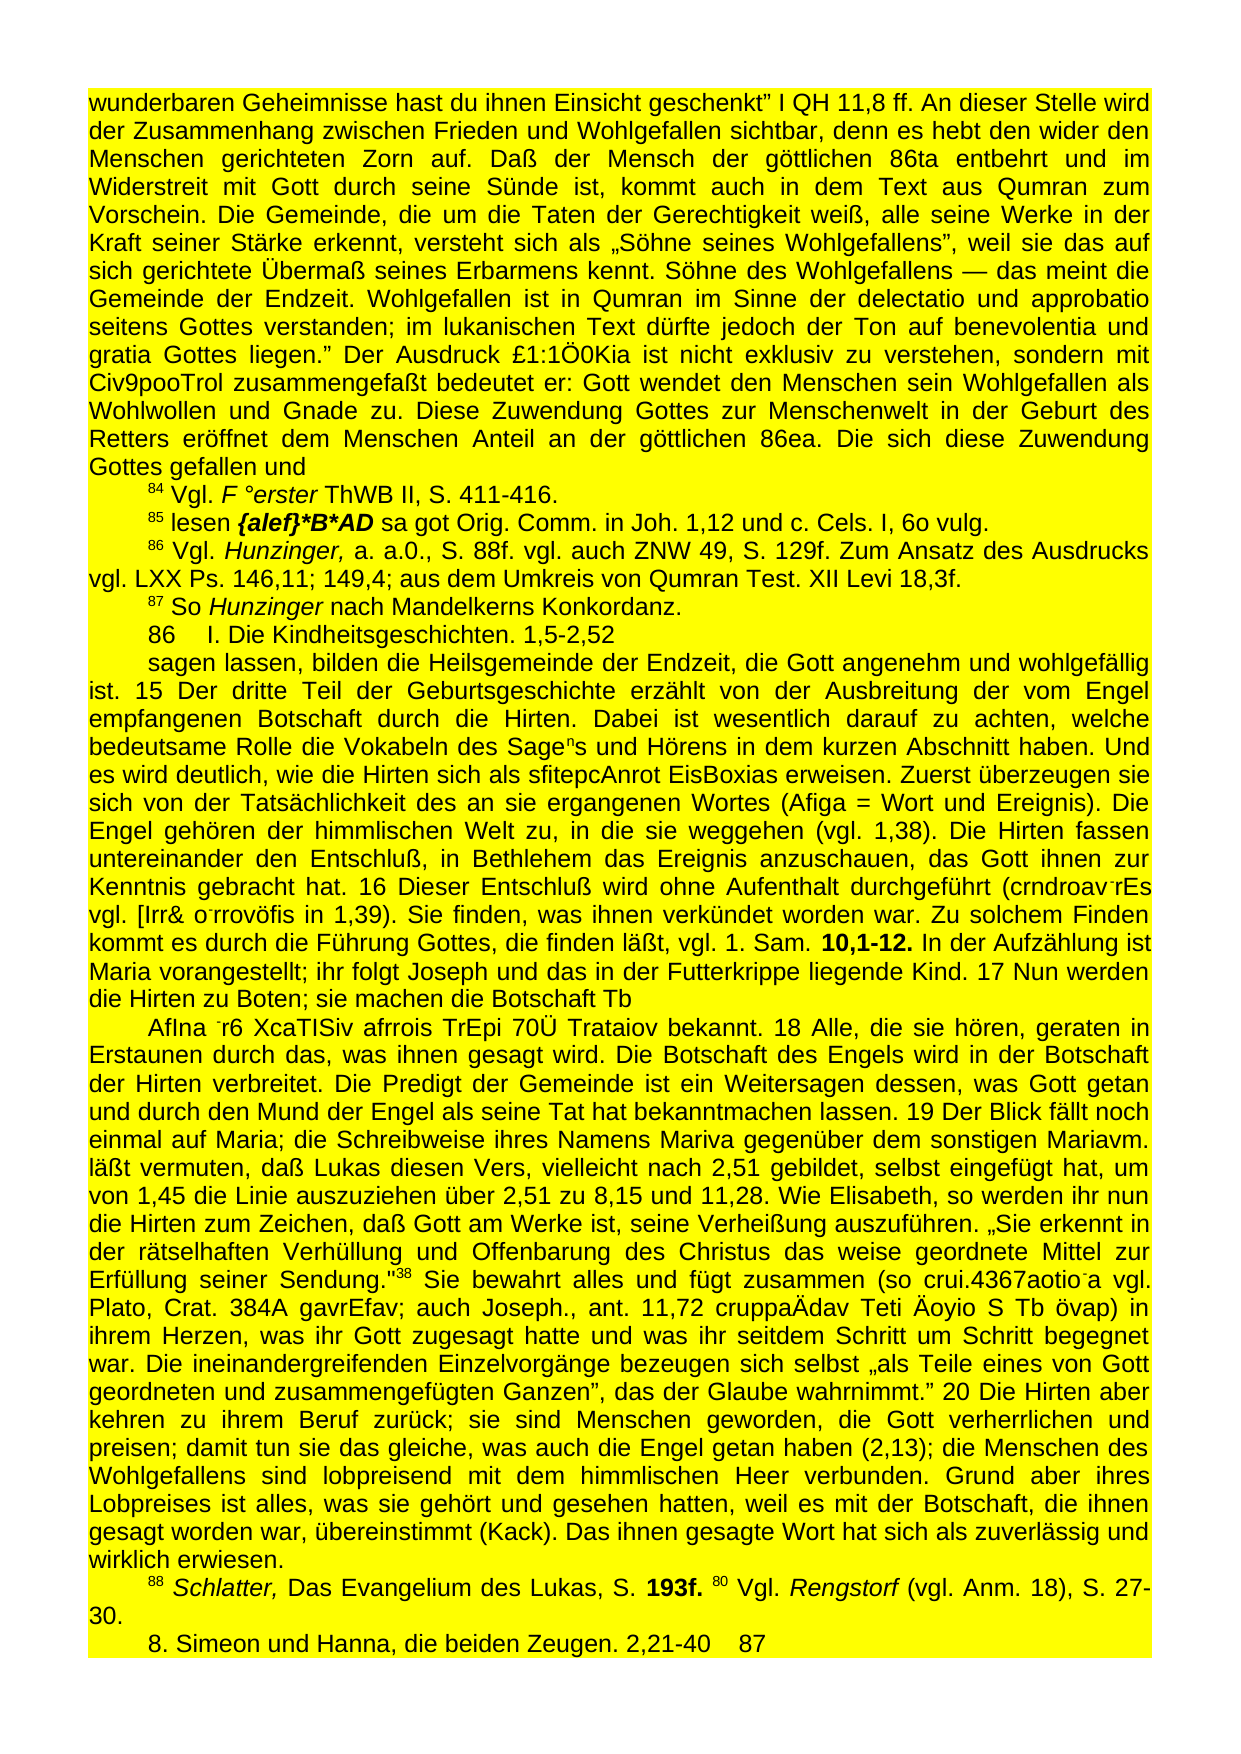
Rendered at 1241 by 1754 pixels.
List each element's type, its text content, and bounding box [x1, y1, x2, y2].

text 88 Schlatter, Das Evangelium des Lukas, S. 193f. 80 Vgl. Rengstorf (vgl. Anm. 18), S. 27-30. [88, 1574, 1152, 1630]
text AfIna -r6 XcaTISiv afrrois TrEpi 70Ü Trataiov bekannt. 18 Alle, die sie hören, geraten in Erstaunen durch das, was ihnen gesagt wird. Die Botschaft des Engels wird in der Botschaft der Hirten verbreitet. Die Predigt der Gemeinde ist ein Weitersagen dessen, was Gott getan und durch den Mund der Engel als seine Tat hat bekanntmachen lassen. 19 Der Blick fällt noch einmal auf Maria; die Schreibweise ihres Namens Mariva gegenüber dem sonstigen Mariavm. läßt vermuten, daß Lukas diesen Vers, vielleicht nach 2,51 gebildet, selbst eingefügt hat, um von 1,45 die Linie auszuziehen über 2,51 zu 8,15 und 11,28. Wie Elisabeth, so werden ihr nun die Hirten zum Zeichen, daß Gott am Werke ist, seine Verheißung auszuführen. „Sie erkennt in der rätselhaften Verhüllung und Offenbarung des Christus das weise geordnete Mittel zur Erfüllung seiner Sendung."38 Sie bewahrt alles und fügt zusammen (so crui.4367aotio-a vgl. Plato, Crat. 384A gavrEfav; auch Joseph., ant. 11,72 cruppaÄdav Teti Äoyio S Tb övap) in ihrem Herzen, was ihr Gott zugesagt hatte und was ihr seitdem Schritt um Schritt begegnet war. Die ineinandergreifenden Einzelvorgänge bezeugen sich selbst „als Teile eines von Gott geordneten und zusammengefügten Ganzen”, das der Glaube wahrnimmt.” 20 Die Hirten aber kehren zu ihrem Beruf zurück; sie sind Menschen geworden, die Gott verherrlichen und preisen; damit tun sie das gleiche, was auch die Engel getan haben (2,13); die Menschen des Wohlgefallens sind lobpreisend mit dem himmlischen Heer verbunden. Grund aber ihres Lobpreises ist alles, was sie gehört und gesehen hatten, weil es mit der Botschaft, die ihnen gesagt worden war, übereinstimmt (Kack). Das ihnen gesagte Wort hat sich als zuverlässig und wirklich erwiesen. [88, 1013, 1152, 1574]
text sagen lassen, bilden die Heilsgemeinde der Endzeit, die Gott angenehm und wohlgefällig ist. 15 Der dritte Teil der Geburtsgeschichte erzählt von der Ausbreitung der vom Engel empfangenen Botschaft durch die Hirten. Dabei ist wesentlich darauf zu achten, welche bedeutsame Rolle die Vokabeln des Sagens und Hörens in dem kurzen Abschnitt haben. Und es wird deutlich, wie die Hirten sich als sfitepcAnrot EisBoxias erweisen. Zuerst überzeugen sie sich von der Tatsächlichkeit des an sie ergangenen Wortes (Afiga = Wort und Ereignis). Die Engel gehören der himmlischen Welt zu, in die sie weggehen (vgl. 1,38). Die Hirten fassen untereinander den Entschluß, in Bethlehem das Ereignis anzuschauen, das Gott ihnen zur Kenntnis gebracht hat. 16 Dieser Entschluß wird ohne Aufenthalt durchgeführt (crndroav-rEs vgl. [Irr& o-rrovöfis in 1,39). Sie finden, was ihnen verkündet worden war. Zu solchem Finden kommt es durch die Führung Gottes, die finden läßt, vgl. 1. Sam. 10,1-12. In der Aufzählung ist Maria vorangestellt; ihr folgt Joseph und das in der Futterkrippe liegende Kind. 17 Nun werden die Hirten zu Boten; sie machen die Botschaft Tb [88, 649, 1152, 1013]
text 87 So Hunzinger nach Mandelkerns Konkordanz. [88, 593, 1152, 621]
text 8. Simeon und Hanna, die beiden Zeugen. 2,21-40 87 [88, 1630, 1152, 1658]
text 85 lesen {alef}*B*AD sa got Orig. Comm. in Joh. 1,12 und c. Cels. I, 6o vulg. [88, 509, 1152, 537]
text wunderbaren Geheimnisse hast du ihnen Einsicht geschenkt” I QH 11,8 ff. An dieser Stelle wird der Zusammenhang zwischen Frieden und Wohlgefallen sichtbar, denn es hebt den wider den Menschen gerichteten Zorn auf. Daß der Mensch der göttlichen 86ta entbehrt und im Widerstreit mit Gott durch seine Sünde ist, kommt auch in dem Text aus Qumran zum Vorschein. Die Gemeinde, die um die Taten der Gerechtigkeit weiß, alle seine Werke in der Kraft seiner Stärke erkennt, versteht sich als „Söhne seines Wohlgefallens”, weil sie das auf sich gerichtete Übermaß seines Erbarmens kennt. Söhne des Wohlgefallens — das meint die Gemeinde der Endzeit. Wohlgefallen ist in Qumran im Sinne der delectatio und approbatio seitens Gottes verstanden; im lukanischen Text dürfte jedoch der Ton auf benevolentia und gratia Gottes liegen.” Der Ausdruck £1:1Ö0Kia ist nicht exklusiv zu verstehen, sondern mit Civ9pooTrol zusammengefaßt bedeutet er: Gott wendet den Menschen sein Wohlgefallen als Wohlwollen und Gnade zu. Diese Zuwendung Gottes zur Menschenwelt in der Geburt des Retters eröffnet dem Menschen Anteil an der göttlichen 86ea. Die sich diese Zuwendung Gottes gefallen und [88, 88, 1152, 481]
text 86 I. Die Kindheitsgeschichten. 1,5-2,52 [88, 621, 1152, 649]
text 86 Vgl. Hunzinger, a. a.0., S. 88f. vgl. auch ZNW 49, S. 129f. Zum Ansatz des Ausdrucks vgl. LXX Ps. 146,11; 149,4; aus dem Umkreis von Qumran Test. XII Levi 18,3f. [88, 537, 1152, 593]
text 84 Vgl. F °erster ThWB II, S. 411-416. [88, 481, 1152, 509]
